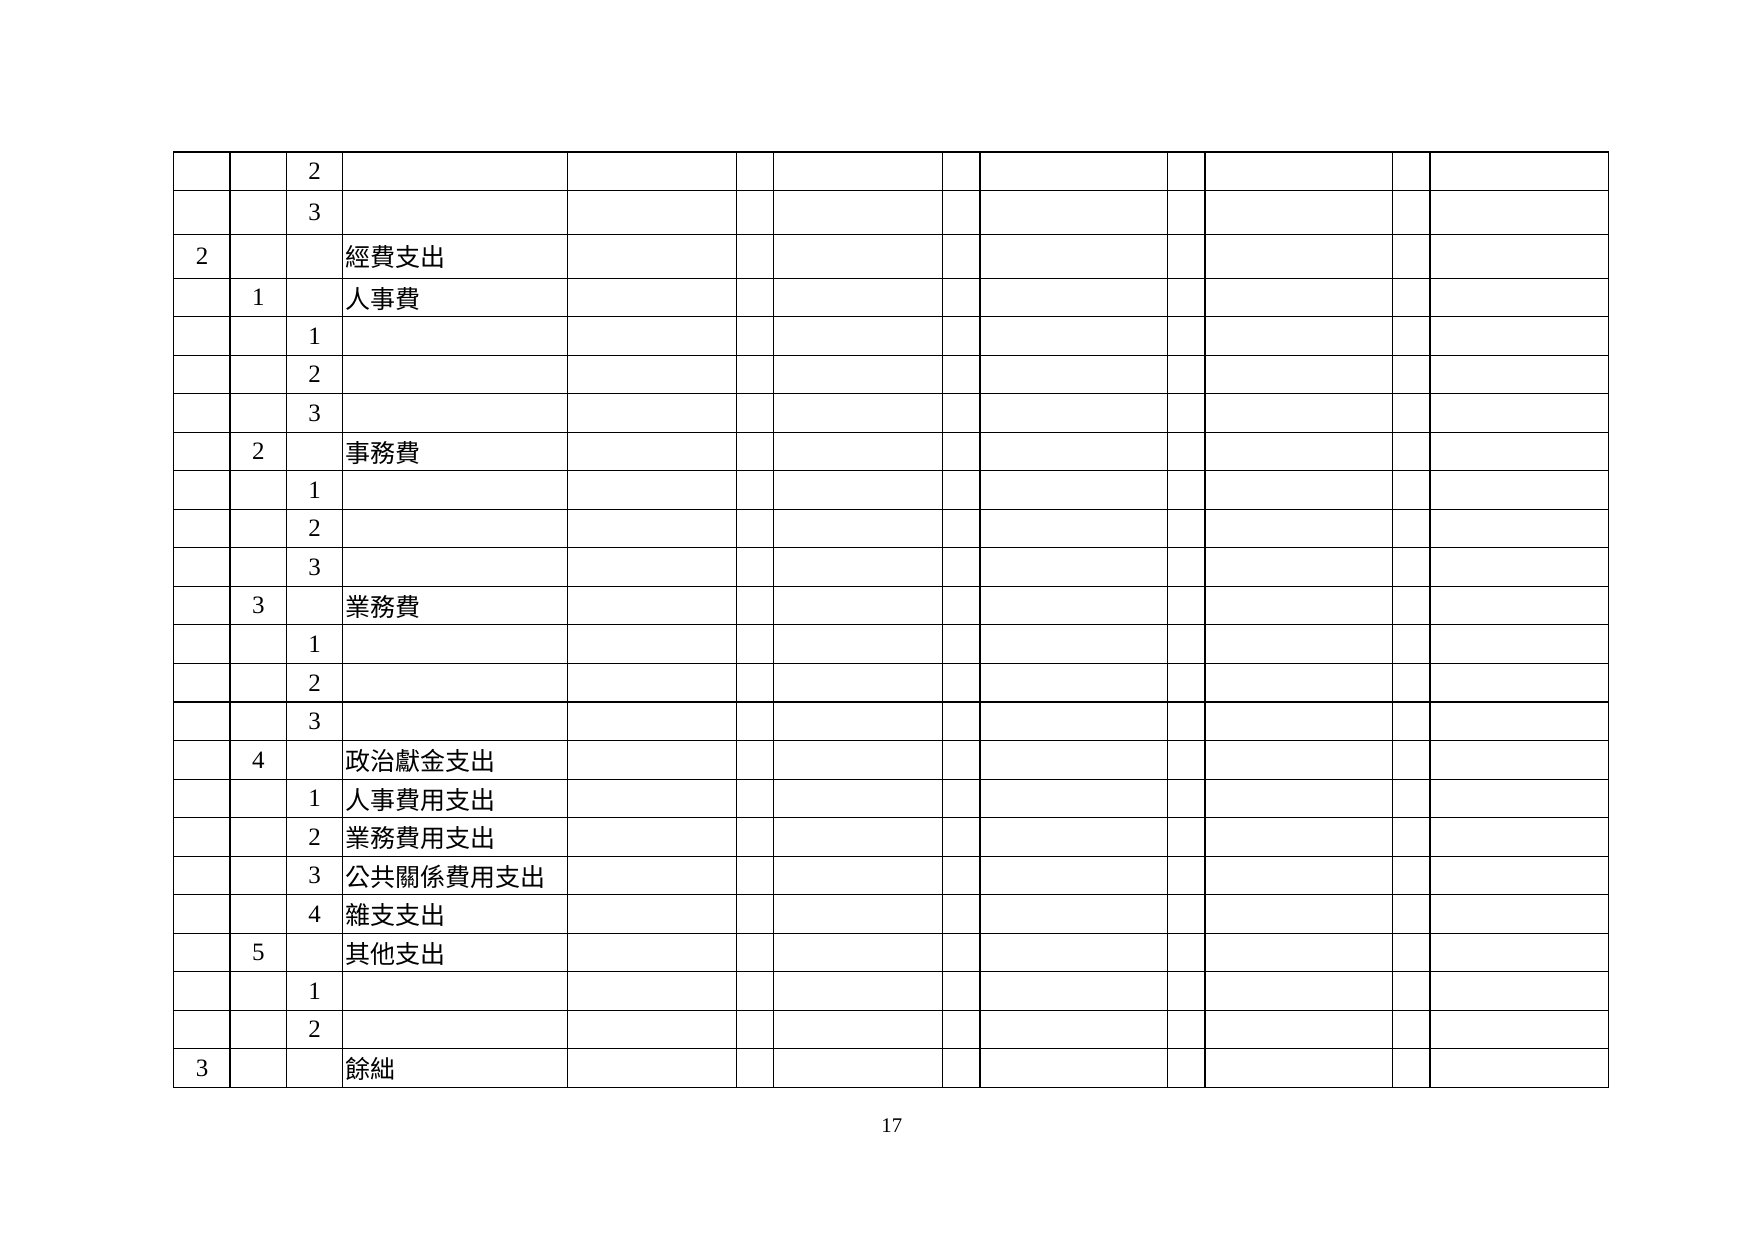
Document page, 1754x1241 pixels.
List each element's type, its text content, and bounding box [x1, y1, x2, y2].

table_cell [943, 780, 979, 817]
table_cell [737, 625, 773, 663]
table_cell 1 [287, 972, 342, 1010]
table_cell [231, 356, 286, 393]
table_cell [981, 934, 1167, 971]
table_cell [1206, 703, 1392, 740]
table_cell [1431, 818, 1608, 856]
table_cell [1393, 279, 1429, 316]
table_cell [1431, 235, 1608, 277]
table_cell [981, 703, 1167, 740]
table_cell [568, 895, 736, 933]
table_cell 雜支支出 [343, 895, 567, 933]
table_cell 1 [287, 780, 342, 817]
table_cell [943, 1049, 979, 1087]
table_cell [568, 235, 736, 277]
table_cell [774, 153, 942, 190]
table_cell [174, 703, 229, 740]
table_cell [174, 471, 229, 509]
table_cell [981, 471, 1167, 509]
table_cell [1431, 153, 1608, 190]
table_cell [287, 433, 342, 470]
table_cell 經費支出 [343, 235, 567, 277]
table_cell [1206, 235, 1392, 277]
table_cell [1393, 1049, 1429, 1087]
table_cell [1393, 625, 1429, 663]
table_cell [943, 934, 979, 971]
table_cell [568, 703, 736, 740]
table_cell [1393, 548, 1429, 586]
table_cell [1431, 741, 1608, 778]
table_cell [1431, 625, 1608, 663]
table_cell [1393, 433, 1429, 470]
table_cell [1393, 394, 1429, 432]
table_cell [943, 972, 979, 1010]
table_cell [774, 818, 942, 856]
table_cell [231, 471, 286, 509]
table_cell [1206, 1049, 1392, 1087]
table_cell [287, 934, 342, 971]
table_cell [568, 356, 736, 393]
table_cell [1431, 510, 1608, 547]
table_cell [343, 1011, 567, 1048]
table_cell [568, 625, 736, 663]
table_cell [943, 703, 979, 740]
table_cell [1206, 818, 1392, 856]
table_cell [1206, 153, 1392, 190]
table_cell [1168, 235, 1204, 277]
table_cell [568, 934, 736, 971]
table_cell [1206, 191, 1392, 234]
table_cell [1168, 356, 1204, 393]
table_cell [774, 356, 942, 393]
table_cell [1206, 587, 1392, 624]
table_cell [1393, 356, 1429, 393]
table_cell [774, 1011, 942, 1048]
table_cell [1168, 510, 1204, 547]
table_cell [568, 857, 736, 894]
table_cell [737, 1049, 773, 1087]
table_cell [1206, 934, 1392, 971]
table_cell [943, 317, 979, 354]
table_cell [737, 857, 773, 894]
table_cell 人事費 [343, 279, 567, 316]
table_cell [1206, 317, 1392, 354]
table_cell [568, 1049, 736, 1087]
table_cell [981, 279, 1167, 316]
table_cell [1168, 703, 1204, 740]
table_cell [568, 818, 736, 856]
table_cell [737, 510, 773, 547]
table_cell [568, 279, 736, 316]
table_cell 3 [174, 1049, 229, 1087]
table_cell [981, 191, 1167, 234]
table_cell [737, 191, 773, 234]
table_cell [774, 895, 942, 933]
table_cell [343, 548, 567, 586]
table_cell [1168, 857, 1204, 894]
table_cell [1206, 857, 1392, 894]
table_cell [231, 510, 286, 547]
table_cell [981, 153, 1167, 190]
table_cell [774, 433, 942, 470]
table_cell 2 [287, 664, 342, 701]
table_cell [774, 548, 942, 586]
table_cell [1206, 548, 1392, 586]
table_cell [1393, 741, 1429, 778]
table_cell [774, 703, 942, 740]
table_cell [1393, 972, 1429, 1010]
table_cell [1206, 625, 1392, 663]
table_cell [737, 780, 773, 817]
table_cell 3 [231, 587, 286, 624]
table_cell [174, 972, 229, 1010]
table_cell [231, 1011, 286, 1048]
table_cell 3 [287, 191, 342, 234]
table_cell [737, 818, 773, 856]
table_cell [1431, 548, 1608, 586]
table_cell [568, 433, 736, 470]
table_cell [174, 1011, 229, 1048]
table_cell [174, 548, 229, 586]
table_cell [231, 857, 286, 894]
table_cell [1393, 934, 1429, 971]
table_cell [981, 972, 1167, 1010]
table_cell [943, 818, 979, 856]
table_cell [231, 317, 286, 354]
table_cell [1168, 1049, 1204, 1087]
table_cell [568, 191, 736, 234]
table_cell [981, 548, 1167, 586]
table_cell [943, 857, 979, 894]
table_cell 1 [287, 471, 342, 509]
table_cell [737, 1011, 773, 1048]
table_cell 業務費用支出 [343, 818, 567, 856]
table_cell [981, 433, 1167, 470]
table_cell 2 [287, 356, 342, 393]
table_cell [1431, 703, 1608, 740]
table_cell [1393, 780, 1429, 817]
table_cell [737, 741, 773, 778]
table_cell [1431, 587, 1608, 624]
table_cell [1393, 471, 1429, 509]
table_cell [568, 317, 736, 354]
table_cell [774, 857, 942, 894]
table_cell [737, 279, 773, 316]
table_cell [568, 664, 736, 701]
table_cell [287, 741, 342, 778]
table_cell [774, 664, 942, 701]
table_cell [174, 818, 229, 856]
table_cell [774, 510, 942, 547]
table_cell [1168, 625, 1204, 663]
table_cell [343, 317, 567, 354]
table_cell [1393, 153, 1429, 190]
table_cell [231, 625, 286, 663]
table_cell [568, 780, 736, 817]
table_cell 其他支出 [343, 934, 567, 971]
table_cell [981, 818, 1167, 856]
table_cell [174, 587, 229, 624]
table_cell [943, 279, 979, 316]
table_cell [231, 235, 286, 277]
table_cell [1168, 934, 1204, 971]
table_cell [1393, 895, 1429, 933]
table_cell [231, 818, 286, 856]
table_cell [981, 895, 1167, 933]
table_cell 2 [174, 235, 229, 277]
table_cell [981, 394, 1167, 432]
table_cell [737, 153, 773, 190]
table_cell [981, 780, 1167, 817]
table_cell [174, 279, 229, 316]
table_cell [1168, 433, 1204, 470]
table_cell [1206, 741, 1392, 778]
table_cell [737, 433, 773, 470]
table_cell 2 [287, 1011, 342, 1048]
table_cell [231, 895, 286, 933]
table_cell [943, 191, 979, 234]
table_cell [981, 356, 1167, 393]
table_cell [231, 780, 286, 817]
table_cell [774, 587, 942, 624]
table_cell [1206, 279, 1392, 316]
table_cell 事務費 [343, 433, 567, 470]
table_cell 1 [287, 625, 342, 663]
table_cell [1431, 895, 1608, 933]
table_cell [737, 394, 773, 432]
table_cell [1206, 1011, 1392, 1048]
table_cell [1431, 1011, 1608, 1048]
table_cell 人事費用支出 [343, 780, 567, 817]
table_cell [174, 317, 229, 354]
table_cell [943, 548, 979, 586]
table_cell [1431, 471, 1608, 509]
table_cell [1206, 664, 1392, 701]
table_cell [174, 191, 229, 234]
table_cell [231, 394, 286, 432]
table_cell [343, 703, 567, 740]
table_cell [568, 471, 736, 509]
table_cell [287, 587, 342, 624]
table_cell [174, 780, 229, 817]
table_cell [1206, 394, 1392, 432]
table_cell 5 [231, 934, 286, 971]
table_cell 3 [287, 703, 342, 740]
table_cell [737, 317, 773, 354]
table_cell [737, 934, 773, 971]
table_cell [174, 394, 229, 432]
table_cell 2 [287, 510, 342, 547]
table_cell [287, 1049, 342, 1087]
table_cell [174, 664, 229, 701]
table_cell [568, 587, 736, 624]
table_cell [981, 587, 1167, 624]
table_cell [1393, 317, 1429, 354]
table_cell [287, 279, 342, 316]
table_cell [174, 510, 229, 547]
table_cell 公共關係費用支出 [343, 857, 567, 894]
table_cell [1168, 279, 1204, 316]
table_cell [737, 972, 773, 1010]
table_cell [1431, 394, 1608, 432]
table_cell [774, 972, 942, 1010]
table_cell [231, 191, 286, 234]
table_cell [1431, 664, 1608, 701]
table_cell [737, 587, 773, 624]
table_cell [774, 235, 942, 277]
table_cell [943, 741, 979, 778]
table_cell [943, 394, 979, 432]
table_cell [343, 471, 567, 509]
table_cell [1393, 510, 1429, 547]
table_cell [1431, 1049, 1608, 1087]
table_cell [981, 1049, 1167, 1087]
table_cell [174, 934, 229, 971]
table_cell [1431, 191, 1608, 234]
table_cell [1206, 471, 1392, 509]
table_cell [943, 664, 979, 701]
table_cell [981, 510, 1167, 547]
table_cell [1393, 1011, 1429, 1048]
table_cell [774, 317, 942, 354]
table_cell [981, 741, 1167, 778]
table_cell [943, 153, 979, 190]
table_cell [1431, 857, 1608, 894]
table_cell [1168, 741, 1204, 778]
table_cell [1431, 780, 1608, 817]
table_cell [981, 317, 1167, 354]
table_cell [174, 153, 229, 190]
table_cell [1168, 317, 1204, 354]
table_cell [1206, 972, 1392, 1010]
table_cell [943, 433, 979, 470]
table_cell [174, 433, 229, 470]
table_cell [568, 741, 736, 778]
table_cell [1206, 433, 1392, 470]
table_cell [943, 1011, 979, 1048]
table_cell [1168, 471, 1204, 509]
table_cell [568, 972, 736, 1010]
table_cell [343, 191, 567, 234]
table_cell 業務費 [343, 587, 567, 624]
table_cell 3 [287, 857, 342, 894]
table_cell 4 [231, 741, 286, 778]
table_cell [231, 1049, 286, 1087]
table_cell [568, 548, 736, 586]
table_cell [774, 191, 942, 234]
table_cell [774, 780, 942, 817]
table_cell [774, 279, 942, 316]
table_cell [1168, 780, 1204, 817]
table_cell [568, 394, 736, 432]
table_cell [1431, 356, 1608, 393]
table_cell [774, 1049, 942, 1087]
table_cell [774, 741, 942, 778]
table_cell [568, 510, 736, 547]
table_cell [1168, 1011, 1204, 1048]
table_cell [737, 356, 773, 393]
table_cell [343, 972, 567, 1010]
table_cell [1393, 857, 1429, 894]
table_cell [1431, 279, 1608, 316]
table_cell [231, 664, 286, 701]
table_cell [231, 548, 286, 586]
table_cell [1168, 191, 1204, 234]
table_cell [737, 548, 773, 586]
table_cell [568, 153, 736, 190]
table_cell [343, 664, 567, 701]
table_cell [943, 510, 979, 547]
table_cell [174, 895, 229, 933]
table_cell 1 [231, 279, 286, 316]
table_cell [943, 471, 979, 509]
table_cell [1393, 703, 1429, 740]
table_cell [568, 1011, 736, 1048]
table_cell [981, 664, 1167, 701]
table_cell [737, 664, 773, 701]
table_cell [981, 235, 1167, 277]
table_cell [737, 235, 773, 277]
table_cell [343, 394, 567, 432]
table_cell 餘絀 [343, 1049, 567, 1087]
table_cell [737, 703, 773, 740]
table_cell [343, 153, 567, 190]
table_cell [737, 471, 773, 509]
table_cell [174, 857, 229, 894]
table_cell [343, 625, 567, 663]
table_cell [1393, 235, 1429, 277]
table_cell [174, 625, 229, 663]
table_cell [343, 510, 567, 547]
table_cell 2 [287, 153, 342, 190]
table_cell [1393, 587, 1429, 624]
table_cell [1168, 153, 1204, 190]
table_cell [1393, 818, 1429, 856]
table_cell [343, 356, 567, 393]
table_cell [981, 625, 1167, 663]
table_cell 1 [287, 317, 342, 354]
table_cell [1206, 356, 1392, 393]
table_cell [1431, 934, 1608, 971]
table_cell 3 [287, 548, 342, 586]
table_cell [1168, 895, 1204, 933]
table_cell [943, 356, 979, 393]
table_cell [1393, 664, 1429, 701]
table_cell [231, 153, 286, 190]
table_cell [1168, 664, 1204, 701]
table_cell 政治獻金支出 [343, 741, 567, 778]
table_cell [174, 356, 229, 393]
table_cell [1431, 317, 1608, 354]
table_cell [1206, 780, 1392, 817]
table_cell [774, 934, 942, 971]
table_cell [174, 741, 229, 778]
table_cell [1206, 895, 1392, 933]
table_cell [1431, 972, 1608, 1010]
table_cell [943, 235, 979, 277]
table_cell [774, 471, 942, 509]
table_cell [1206, 510, 1392, 547]
table_cell [981, 1011, 1167, 1048]
table_cell [943, 895, 979, 933]
table_cell [774, 625, 942, 663]
table_cell [1393, 191, 1429, 234]
table_cell [943, 587, 979, 624]
table_cell [737, 895, 773, 933]
table_cell [1168, 587, 1204, 624]
table_cell [943, 625, 979, 663]
table_cell [1168, 972, 1204, 1010]
table_cell [1431, 433, 1608, 470]
table_cell 4 [287, 895, 342, 933]
table_cell 2 [287, 818, 342, 856]
table_cell [231, 703, 286, 740]
table_cell [1168, 818, 1204, 856]
table_cell 2 [231, 433, 286, 470]
table_cell [287, 235, 342, 277]
table_cell 3 [287, 394, 342, 432]
table_cell [231, 972, 286, 1010]
table_cell [1168, 394, 1204, 432]
table_cell [774, 394, 942, 432]
table_cell [981, 857, 1167, 894]
table_cell [1168, 548, 1204, 586]
